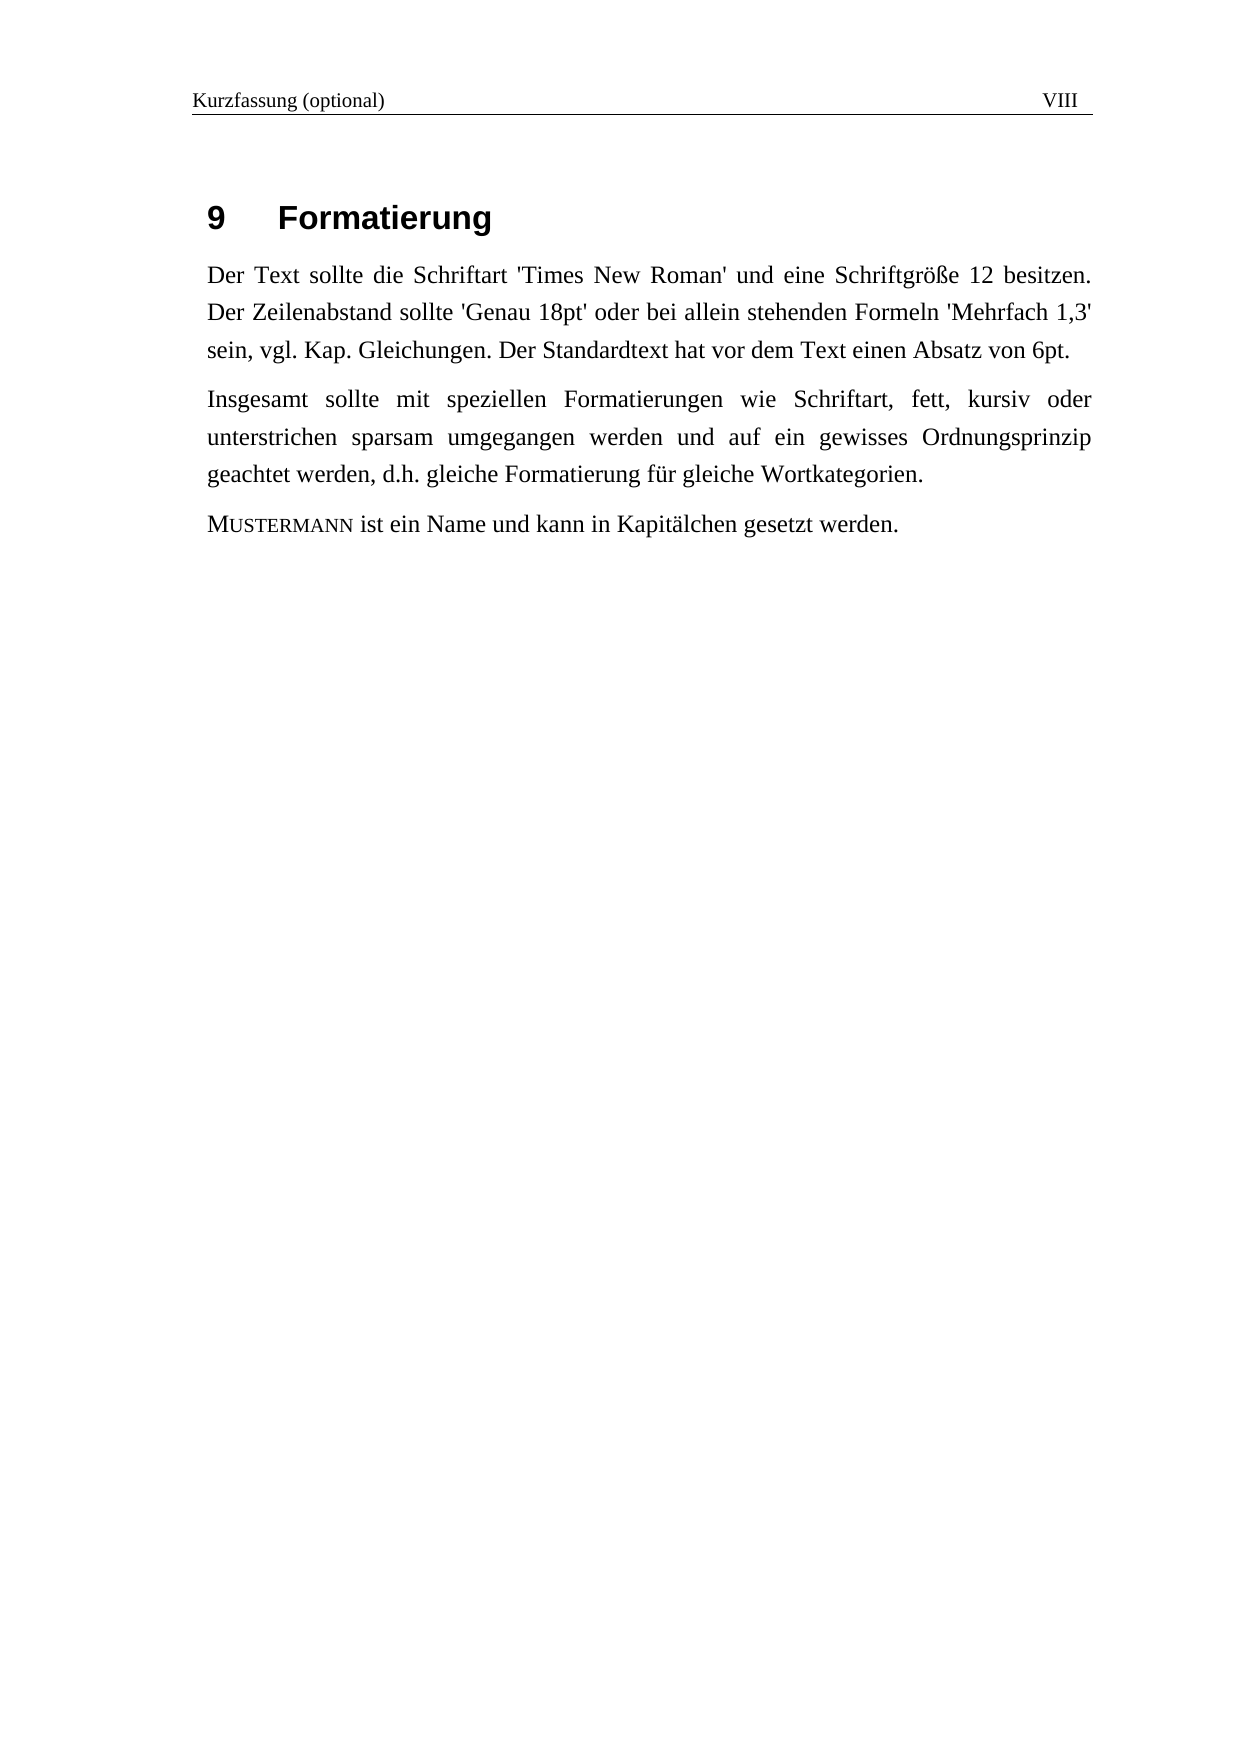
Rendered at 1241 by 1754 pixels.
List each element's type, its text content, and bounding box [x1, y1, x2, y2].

text Der Text sollte die Schriftart 'Times New Roman' und eine Schriftgröße 12 besitzen. Der Zeilenabstand sollte 'Genau 18pt' oder bei allein stehenden Formeln 'Mehrfach 1,3' sein, vgl. Kap. 7. Der Standardtext hat vor dem Text einen Absatz von 6pt. [207, 260, 1092, 363]
text Mustermann ist ein Name und kann in Kapitälchen gesetzt werden. [207, 509, 1092, 538]
text Insgesamt sollte mit speziellen Formatierungen wie Schriftart, fett, kursiv oder unterstrichen sparsam umgegangen werden und auf ein gewisses Ordnungsprinzip geachtet werden, d.h. gleiche Formatierung für gleiche Wortkategorien. [207, 384, 1092, 488]
subtitle Formatierung [207, 198, 1092, 236]
